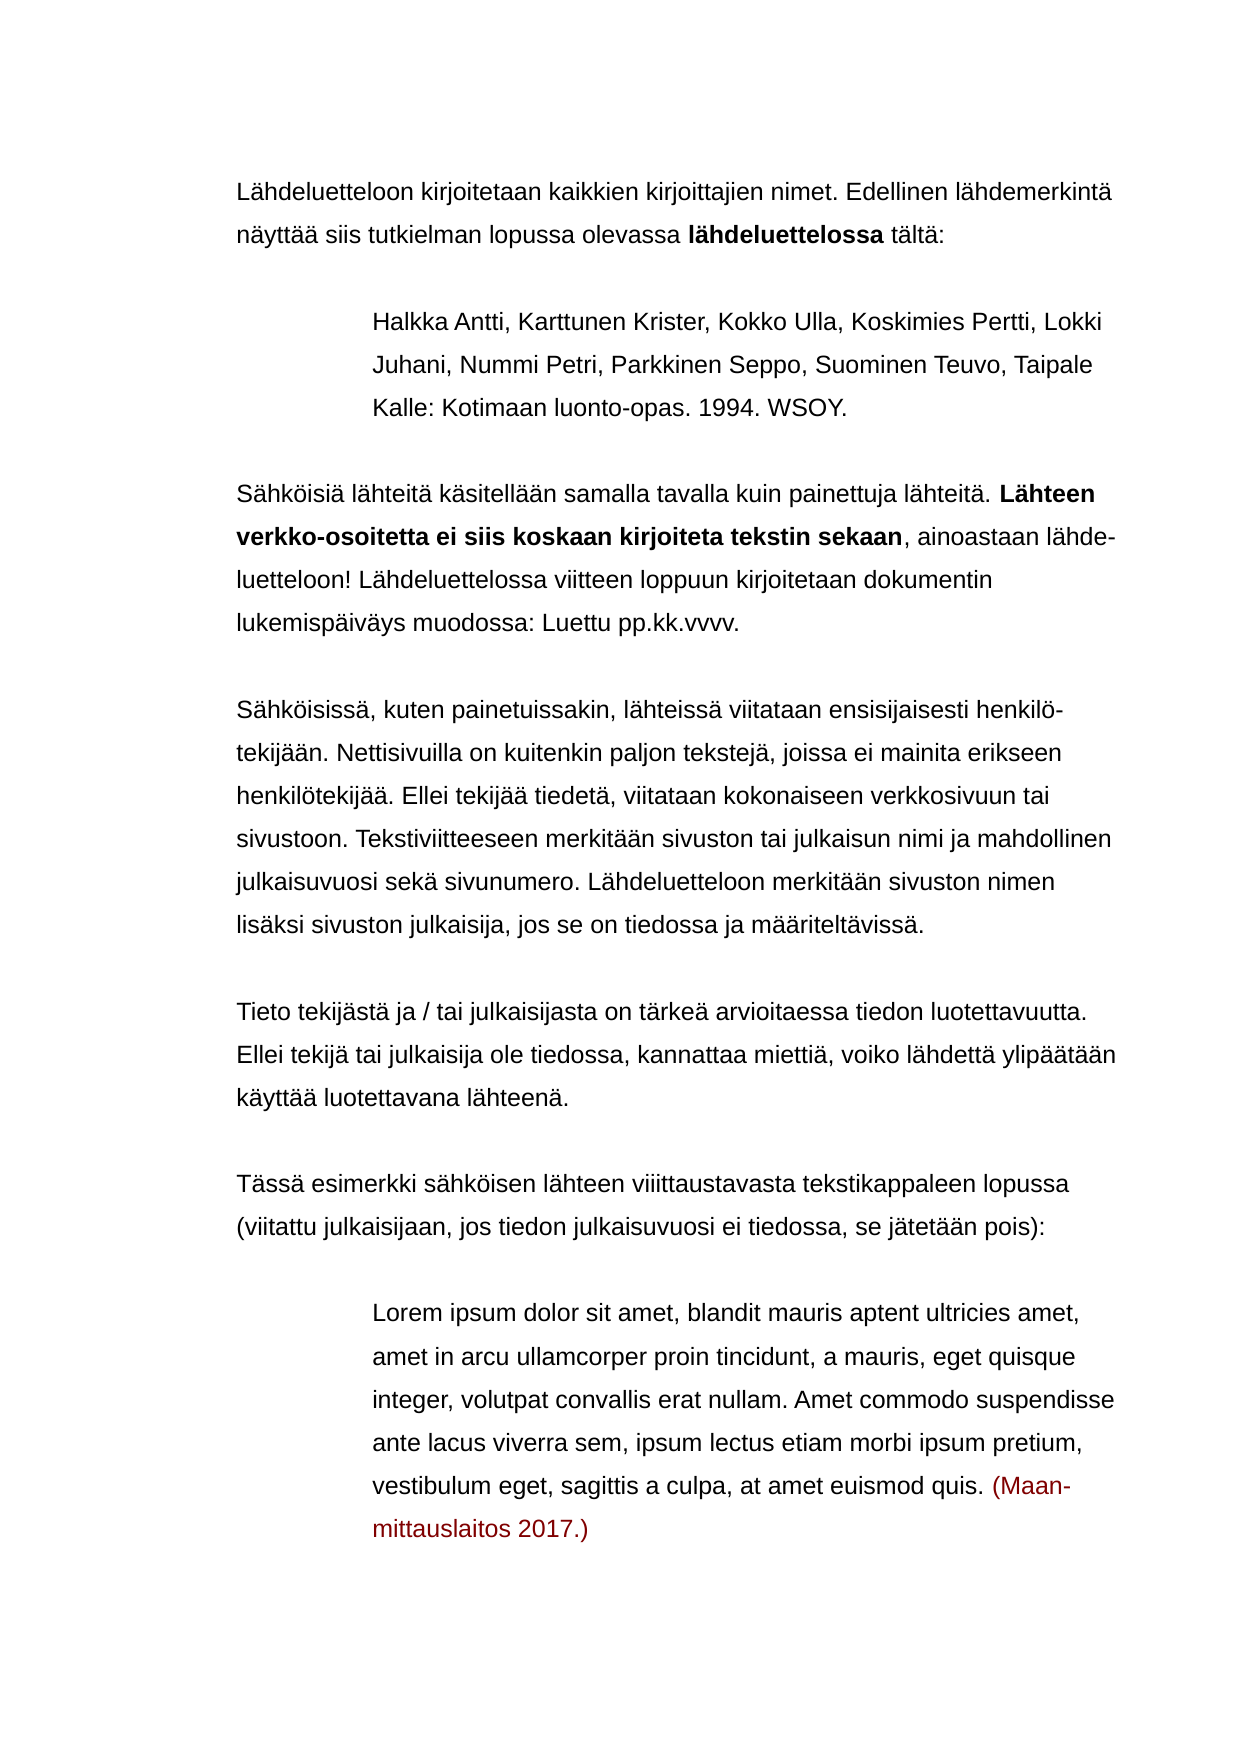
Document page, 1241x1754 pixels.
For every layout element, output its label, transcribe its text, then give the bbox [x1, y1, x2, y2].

text Halkka Antti, Karttunen Krister, Kokko Ulla, Koskimies Pertti, Lokki Juhani, Nummi Petri, Parkkinen Seppo, Suominen Teuvo, Taipale Kalle: Kotimaan luonto-opas. 1994. WSOY. [372, 307, 1122, 422]
text Sähköisiä lähteitä käsitellään samalla tavalla kuin painettuja lähteitä. Lähteen verkko-osoitetta ei siis koskaan kirjoiteta tekstin sekaan, ainoastaan lähde-luetteloon! Lähdeluettelossa viitteen loppuun kirjoitetaan dokumentin lukemispäiväys muodossa: Luettu pp.kk.vvvv. [236, 479, 1122, 637]
text Lorem ipsum dolor sit amet, blandit mauris aptent ultricies amet, amet in arcu ullamcorper proin tincidunt, a mauris, eget quisque integer, volutpat convallis erat nullam. Amet commodo suspendisse ante lacus viverra sem, ipsum lectus etiam morbi ipsum pretium, vestibulum eget, sagittis a culpa, at amet euismod quis. (Maan-mittauslaitos 2017.) [372, 1298, 1122, 1543]
text Tässä esimerkki sähköisen lähteen viiittaustavasta tekstikappaleen lopussa (viitattu julkaisijaan, jos tiedon julkaisuvuosi ei tiedossa, se jätetään pois): [236, 1169, 1122, 1241]
text Tieto tekijästä ja / tai julkaisijasta on tärkeä arvioitaessa tiedon luotettavuutta. Ellei tekijä tai julkaisija ole tiedossa, kannattaa miettiä, voiko lähdettä ylipäätään käyttää luotettavana lähteenä. [236, 997, 1122, 1112]
text Sähköisissä, kuten painetuissakin, lähteissä viitataan ensisijaisesti henkilö-tekijään. Nettisivuilla on kuitenkin paljon tekstejä, joissa ei mainita erikseen henkilötekijää. Ellei tekijää tiedetä, viitataan kokonaiseen verkkosivuun tai sivustoon. Tekstiviitteeseen merkitään sivuston tai julkaisun nimi ja mahdollinen julkaisuvuosi sekä sivunumero. Lähdeluetteloon merkitään sivuston nimen lisäksi sivuston julkaisija, jos se on tiedossa ja määriteltävissä. [236, 695, 1122, 939]
text Lähdeluetteloon kirjoitetaan kaikkien kirjoittajien nimet. Edellinen lähdemerkintä näyttää siis tutkielman lopussa olevassa lähdeluettelossa tältä: [236, 177, 1122, 249]
